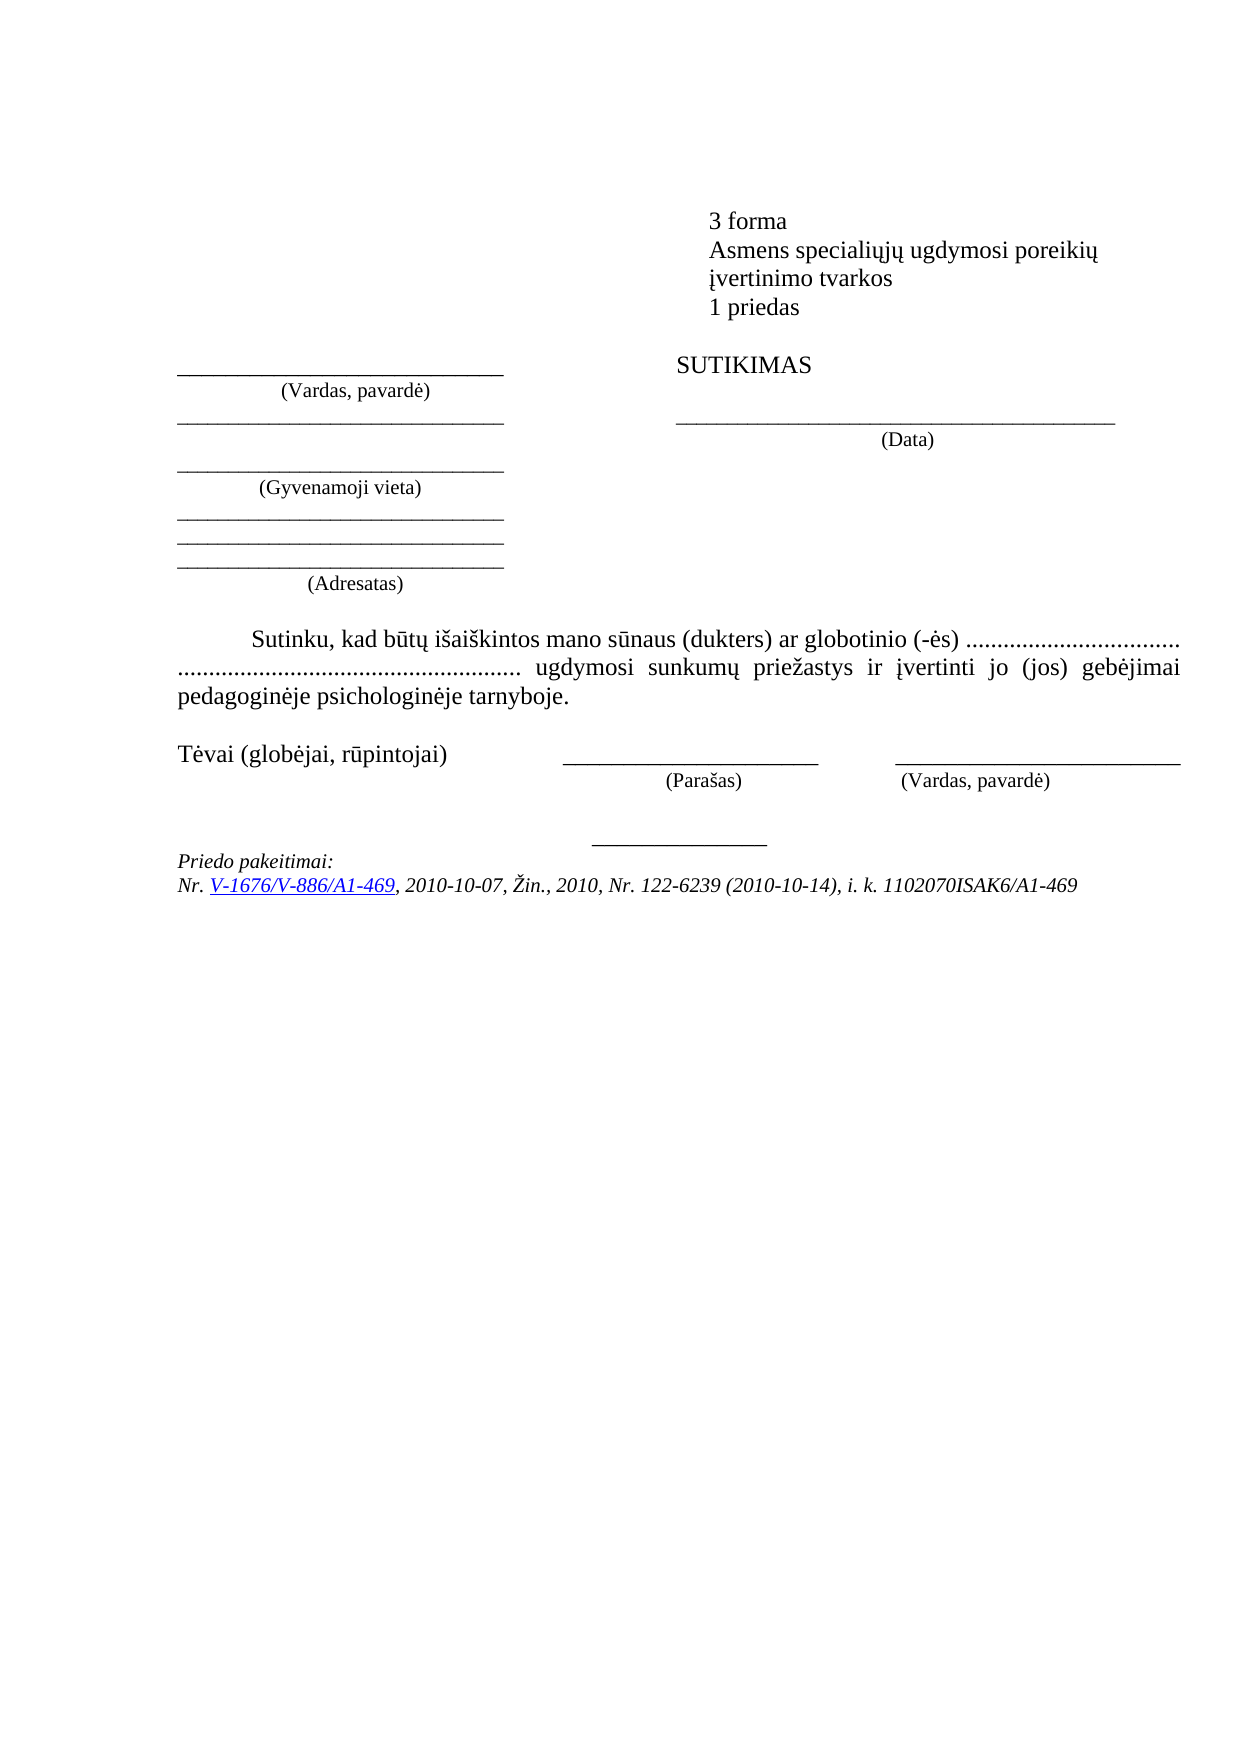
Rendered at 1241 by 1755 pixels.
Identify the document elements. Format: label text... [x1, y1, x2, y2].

text (Adresatas) [177, 571, 1181, 595]
text ______________ [177, 820, 1181, 849]
text Nr. V-1676/V-886/A1-469, 2010-10-07, Žin., 2010, Nr. 122-6239 (2010-10-14), i. k. 1102070ISAK6/A1-469 [177, 873, 1181, 897]
text Priedo pakeitimai: [177, 849, 1181, 873]
text (Gyvenamoji vieta) [177, 475, 1181, 499]
text (Data) [177, 427, 1181, 451]
text 1 priedas [177, 292, 1181, 321]
text įvertinimo tvarkos [177, 263, 1181, 292]
text 3 forma [177, 206, 1181, 235]
text SUTIKIMAS [177, 350, 1181, 378]
text (Vardas, pavardė) [177, 378, 1181, 402]
text (Parašas) (Vardas, pavardė) [177, 767, 1181, 792]
text Tėvai (globėjai, rūpintojai) [177, 739, 1181, 767]
text Sutinku, kad būtų išaiškintos mano sūnaus (dukters) ar globotinio (-ės) [177, 624, 1181, 652]
text Asmens specialiųjų ugdymosi poreikių [177, 235, 1181, 263]
text ugdymosi sunkumų priežastys ir įvertinti jo (jos) gebėjimai pedagoginėje psichologinėje tarnyboje. [177, 652, 1181, 710]
